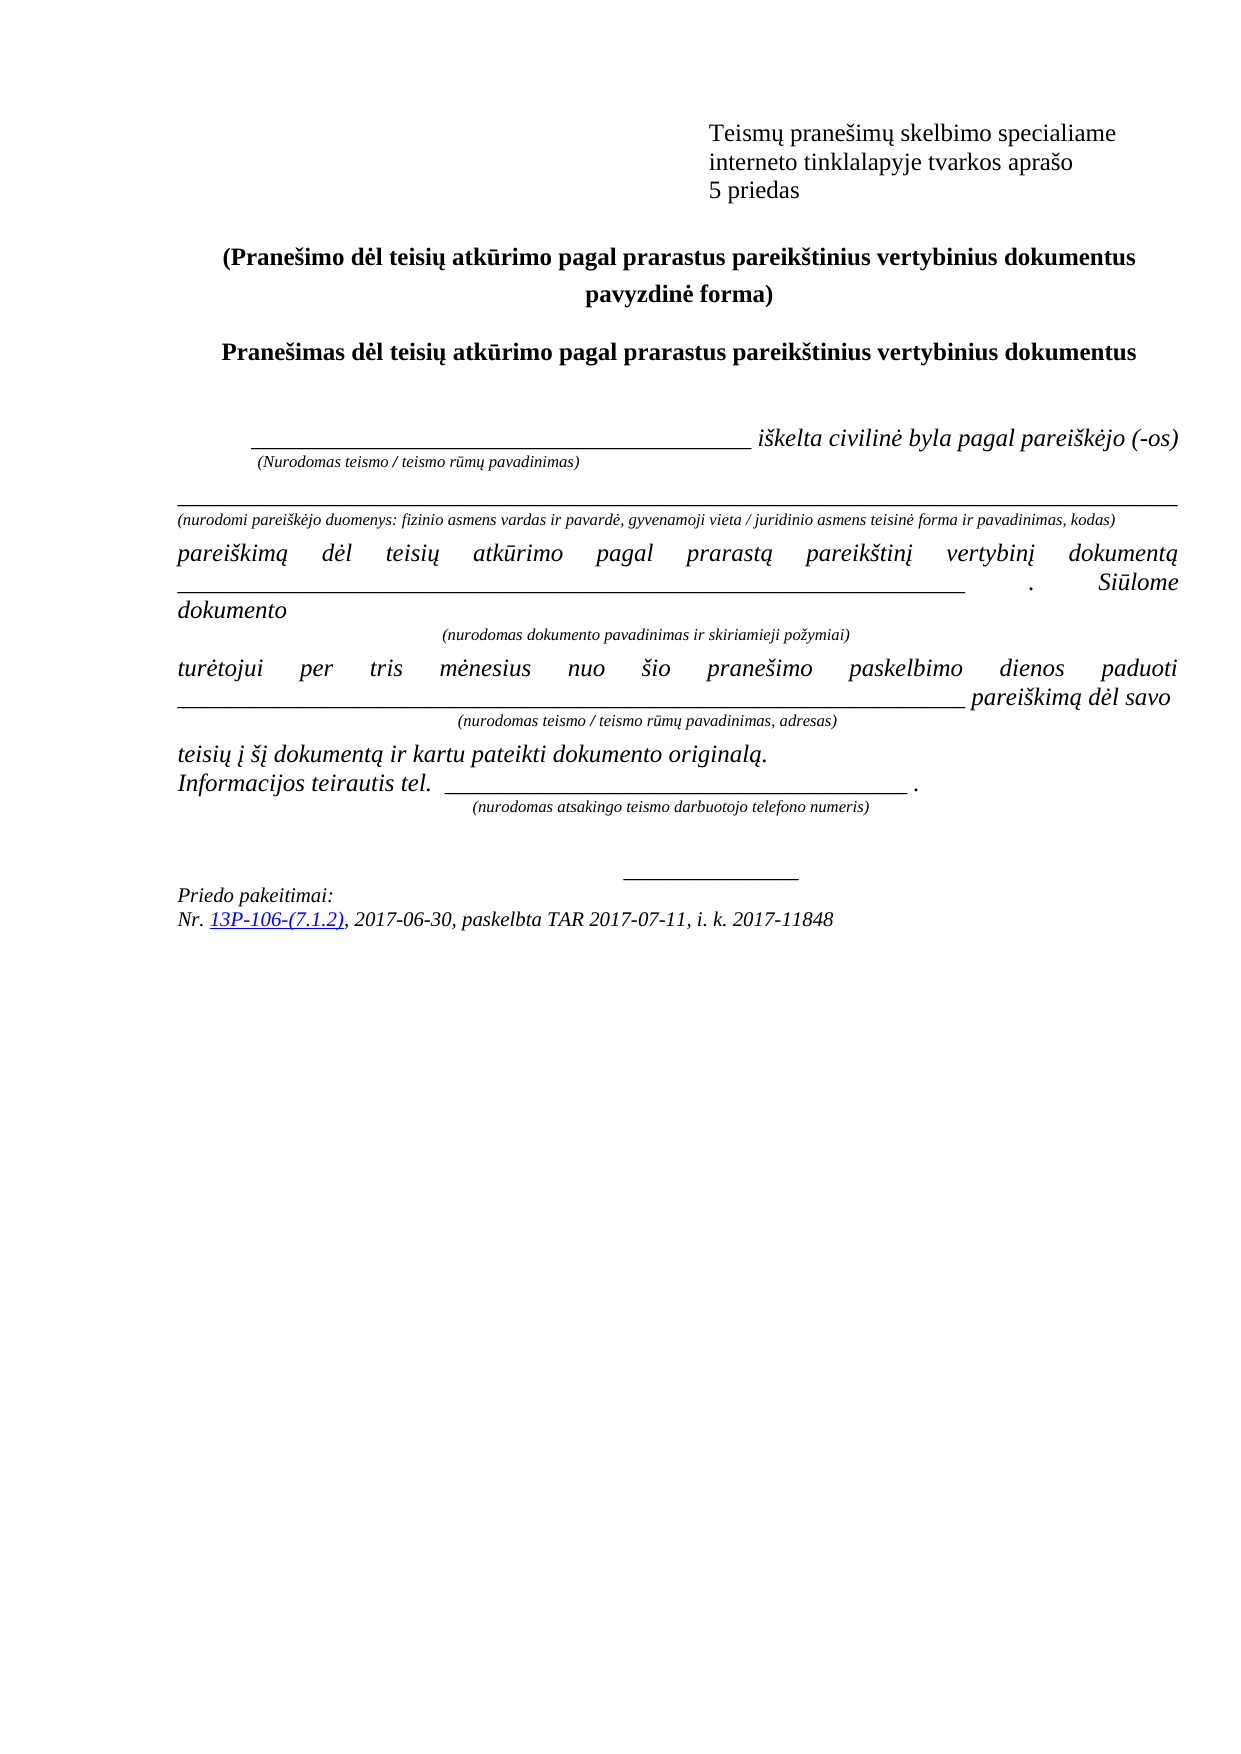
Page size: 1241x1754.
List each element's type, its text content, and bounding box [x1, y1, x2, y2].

text Nr. 13P-106-(7.1.2), 2017-06-30, paskelbta TAR 2017-07-11, i. k. 2017-11848 [177, 907, 1181, 931]
text (Nurodomas teismo / teismo rūmų pavadinimas) [177, 452, 1181, 481]
text (nurodomas dokumento pavadinimas ir skiriamieji požymiai) [177, 624, 1181, 653]
text interneto tinklalapyje tvarkos aprašo [709, 147, 1181, 176]
text Priedo pakeitimai: [177, 883, 1181, 907]
text teisių į šį dokumentą ir kartu pateikti dokumento originalą. [177, 739, 1181, 768]
text 5 priedas [709, 176, 1181, 204]
text Teismų pranešimų skelbimo specialiame [709, 118, 1181, 147]
text pareiškimą dėl teisių atkūrimo pagal prarastą pareikštinį vertybinį dokumentą _______________________________________________________________ . Siūlome dokumento [177, 538, 1181, 624]
text (Pranešimo dėl teisių atkūrimo pagal prarastus pareikštinius vertybinius dokumentus [177, 233, 1181, 271]
text Pranešimas dėl teisių atkūrimo pagal prarastus pareikštinius vertybinius dokumentus [177, 337, 1181, 366]
text (nurodomas atsakingo teismo darbuotojo telefono numeris) [177, 797, 1181, 826]
text ________________________________________________________________________________ (nurodomi pareiškėjo duomenys: fizinio asmens vardas ir pavardė, gyvenamoji vieta / juridinio asmens teisinė forma ir pavadinimas, kodas) [177, 481, 1181, 538]
text turėtojui per tris mėnesius nuo šio pranešimo paskelbimo dienos paduoti _______________________________________________________________ pareiškimą dėl savo [177, 653, 1181, 711]
text ______________ [177, 854, 1181, 883]
text ________________________________________ iškelta civilinė byla pagal pareiškėjo (-os) [177, 423, 1181, 452]
text Informacijos teirautis tel. _____________________________________ . [177, 768, 1181, 797]
text (nurodomas teismo / teismo rūmų pavadinimas, adresas) [177, 711, 1181, 739]
text pavyzdinė forma) [177, 271, 1181, 308]
